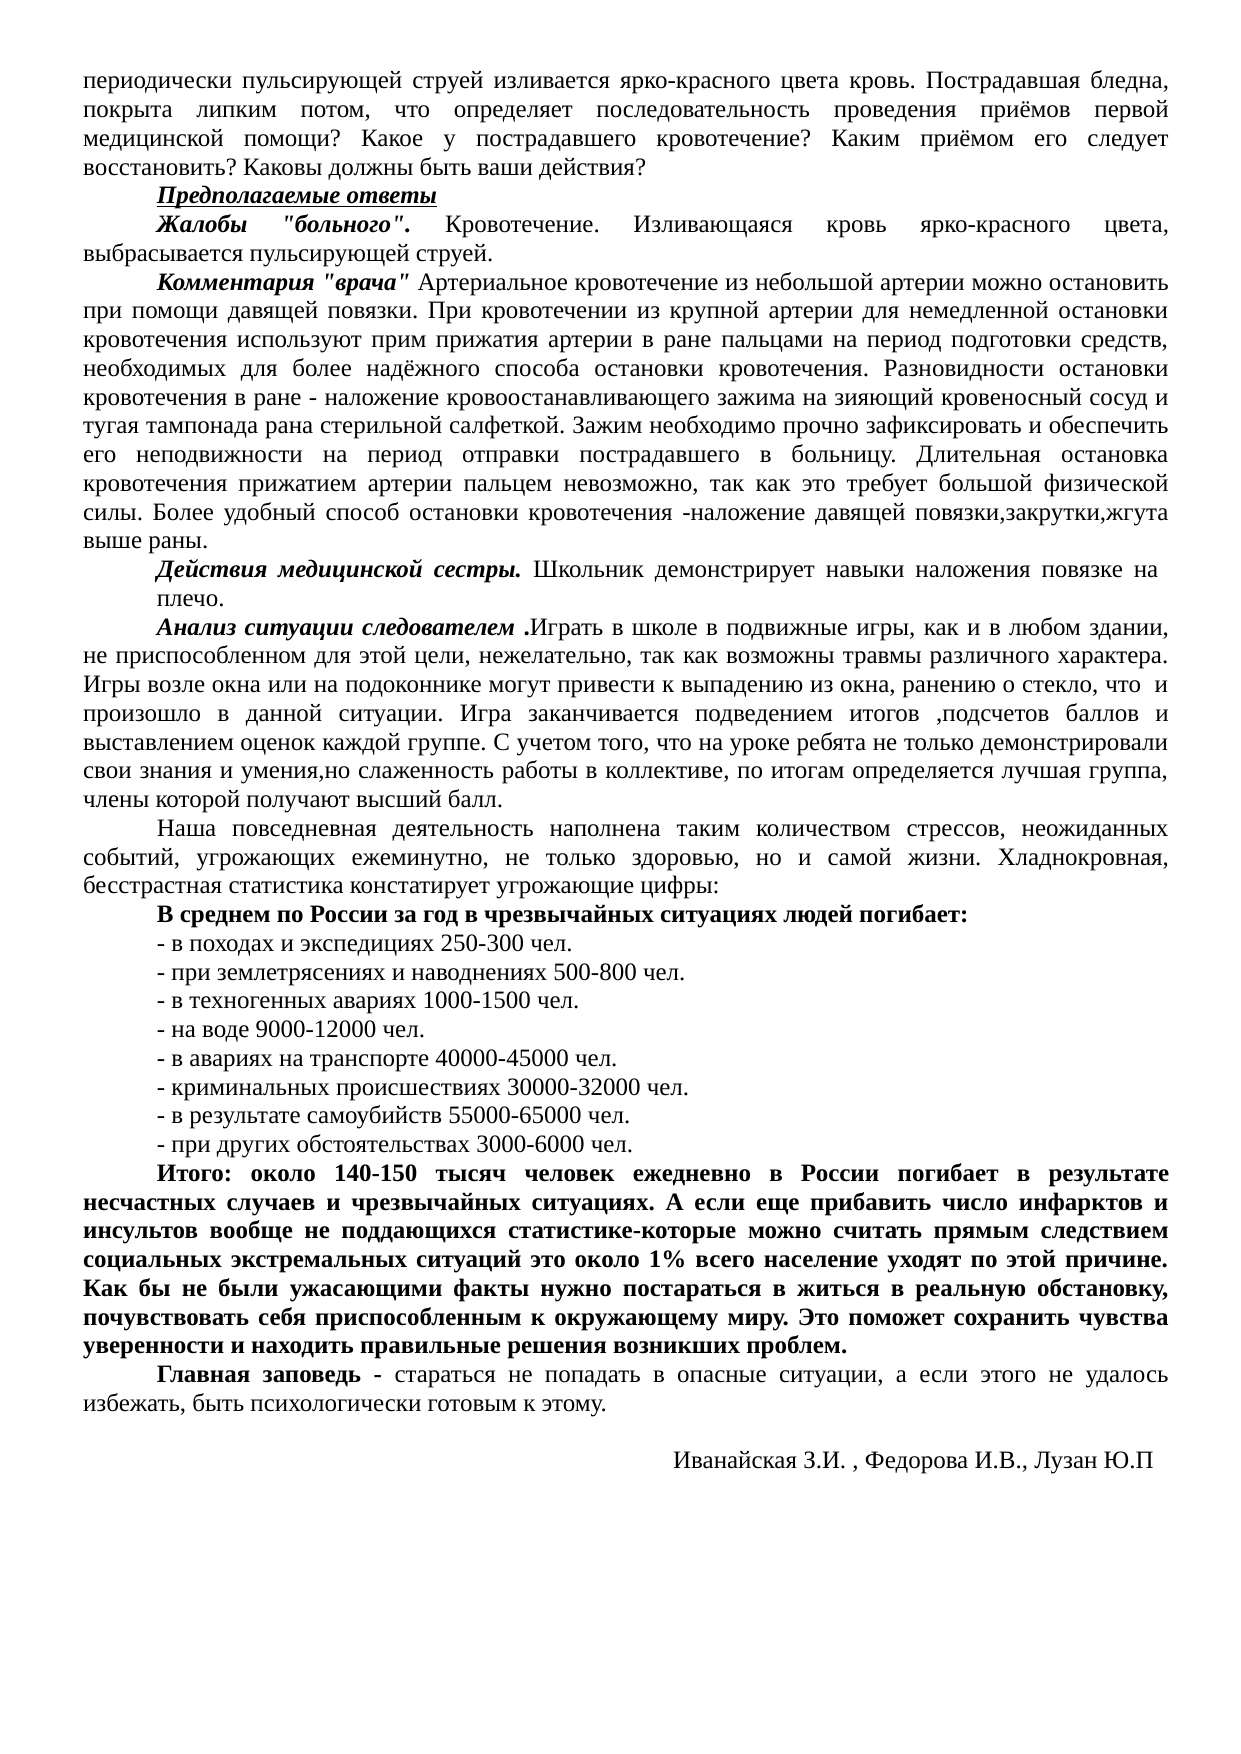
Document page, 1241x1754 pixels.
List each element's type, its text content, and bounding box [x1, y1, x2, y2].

text Комментария "врача" Артериальное кровотечение из небольшой артерии можно остановить при помощи давящей повязки. При кровотечении из крупной артерии для немедленной остановки кровотечения используют прим прижатия артерии в ране пальцами на период подготовки средств, необходимых для более надёжного способа остановки кровотечения. Разновидности остановки кровотечения в ране - наложение кровоостанавливающего зажима на зияющий кровеносный сосуд и тугая тампонада рана стерильной салфеткой. Зажим необходимо прочно зафиксировать и обеспечить его неподвижности на период отправки пострадавшего в больницу. Длительная остановка кровотечения прижатием артерии пальцем невозможно, так как это требует большой физической силы. Более удобный способ остановки кровотечения -наложение давящей повязки,закрутки,жгута выше раны. [83, 267, 1170, 554]
text Жалобы "больного". Кровотечение. Изливающаяся кровь ярко-красного цвета, выбрасывается пульсирующей струей. [83, 209, 1170, 267]
text - криминальных происшествиях 30000-32000 чел. [83, 1072, 1170, 1101]
text Анализ ситуации следователем .Играть в школе в подвижные игры, как и в любом здании, не приспособленном для этой цели, нежелательно, так как возможны травмы различного характера. Игры возле окна или на подоконнике могут привести к выпадению из окна, ранению о стекло, что и произошло в данной ситуации. Игра заканчивается подведением итогов ,подсчетов баллов и выставлением оценок каждой группе. С учетом того, что на уроке ребята не только демонстрировали свои знания и умения,но слаженность работы в коллективе, по итогам определяется лучшая группа, члены которой получают высший балл. [83, 612, 1170, 813]
text - при других обстоятельствах 3000-6000 чел. [83, 1129, 1170, 1158]
text Итого: около 140-150 тысяч человек ежедневно в России погибает в результате несчастных случаев и чрезвычайных ситуациях. А если еще прибавить число инфарктов и инсультов вообще не поддающихся статистике-которые можно считать прямым следствием социальных экстремальных ситуаций это около 1% всего население уходят по этой причине. Как бы не были ужасающими факты нужно постараться в житься в реальную обстановку, почувствовать себя приспособленным к окружающему миру. Это поможет сохранить чувства уверенности и находить правильные решения возникших проблем. [83, 1158, 1170, 1359]
text - на воде 9000-12000 чел. [83, 1014, 1170, 1043]
text - в авариях на транспорте 40000-45000 чел. [83, 1043, 1170, 1072]
text В среднем по России за год в чрезвычайных ситуациях людей погибает: [83, 899, 1170, 928]
text - в походах и экспедициях 250-300 чел. [83, 928, 1170, 957]
text Предполагаемые ответы [83, 181, 1170, 209]
text периодически пульсирующей струей изливается ярко-красного цвета кровь. Пострадавшая бледна, покрыта липким потом, что определяет последовательность проведения приёмов первой медицинской помощи? Какое у пострадавшего кровотечение? Каким приёмом его следует восстановить? Каковы должны быть ваши действия? [83, 66, 1170, 181]
text Главная заповедь - стараться не попадать в опасные ситуации, а если этого не удалось избежать, быть психологически готовым к этому. [83, 1359, 1170, 1417]
text Иванайская З.И. , Федорова И.В., Лузан Ю.П [83, 1446, 1170, 1474]
text - при землетрясениях и наводнениях 500-800 чел. [83, 957, 1170, 986]
text - в результате самоубийств 55000-65000 чел. [83, 1101, 1170, 1129]
text - в техногенных авариях 1000-1500 чел. [83, 986, 1170, 1014]
text Действия медицинской сестры. Школьник демонстрирует навыки наложения повязке на плечо. [83, 554, 1170, 612]
text Наша повседневная деятельность наполнена таким количеством стрессов, неожиданных событий, угрожающих ежеминутно, не только здоровью, но и самой жизни. Хладнокровная, бесстрастная статистика констатирует угрожающие цифры: [83, 813, 1170, 899]
